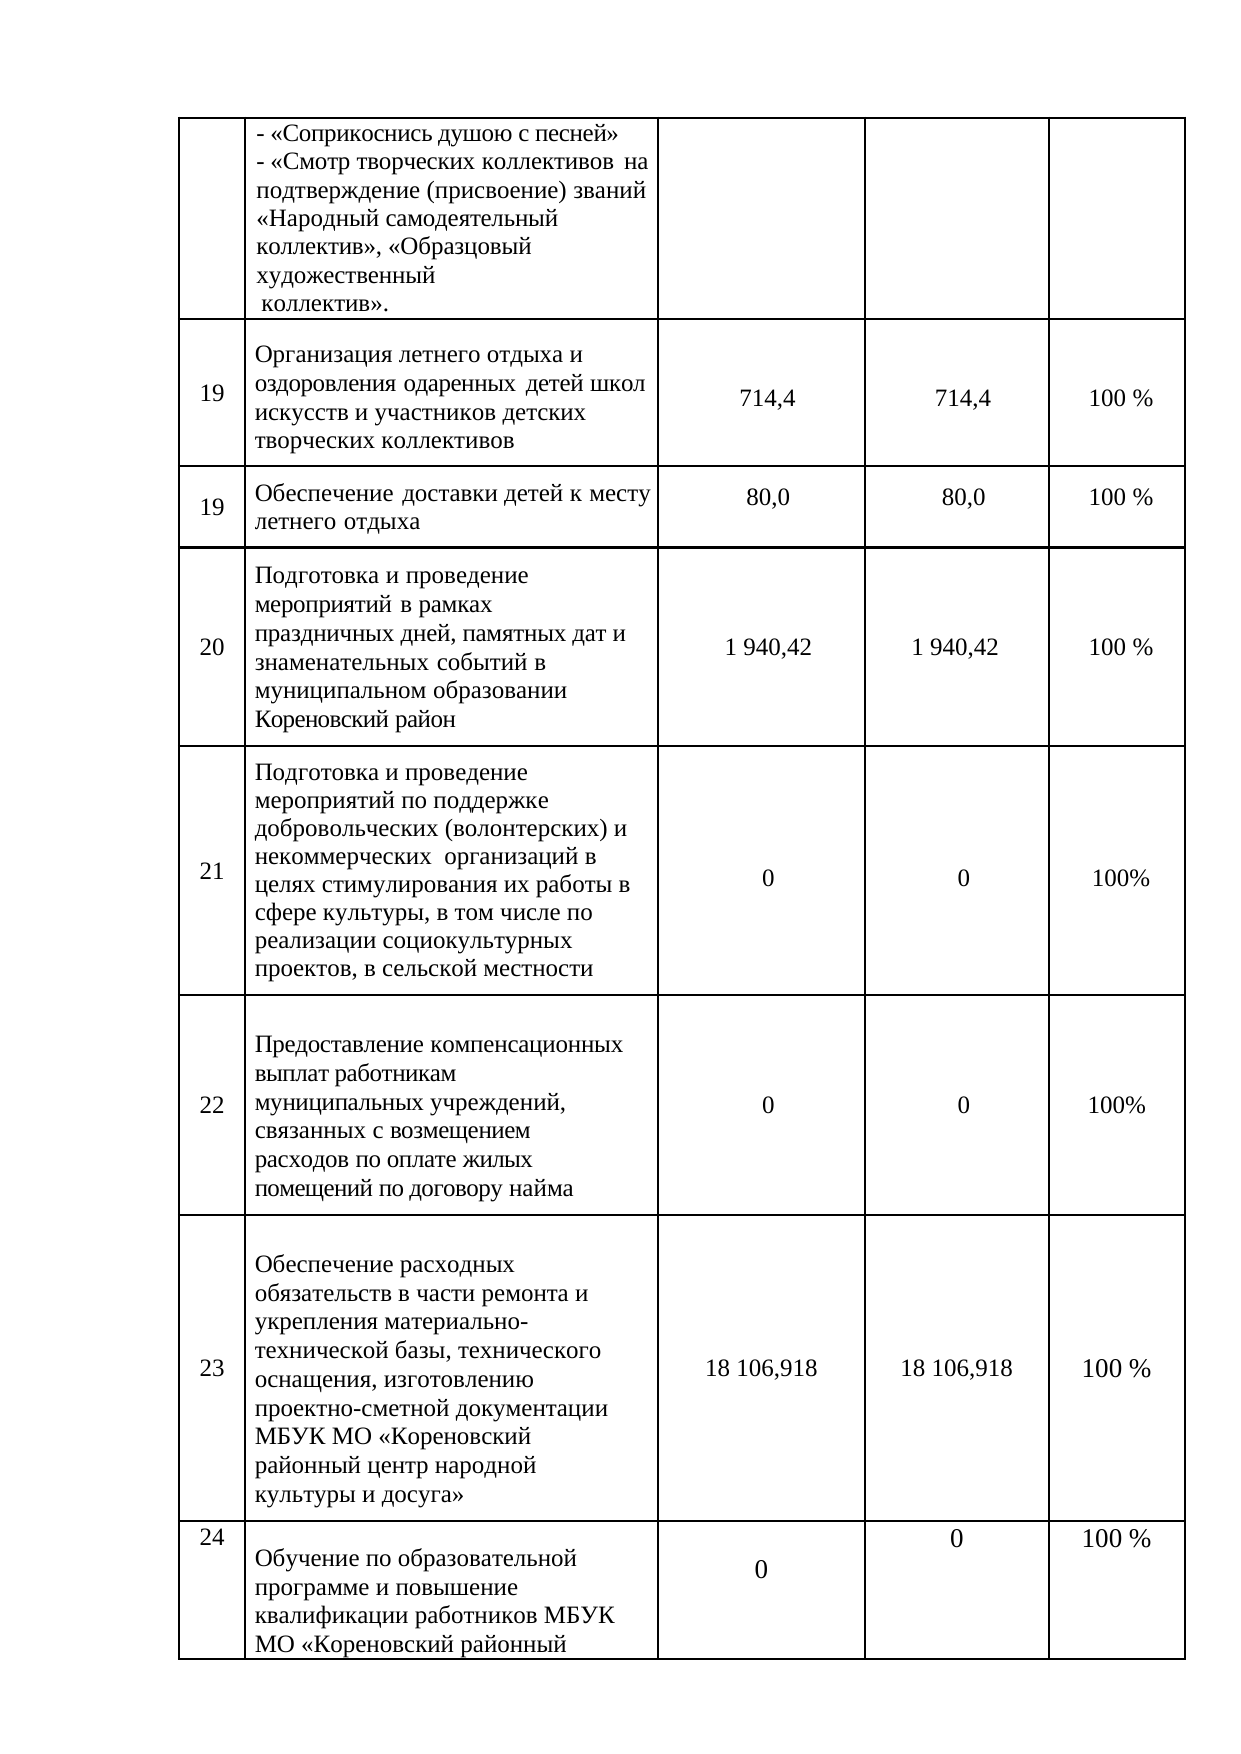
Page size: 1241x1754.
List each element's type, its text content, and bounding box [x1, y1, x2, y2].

table_cell Обеспечение расходных обязательств в части ремонта и укрепления материально-технической базы, технического оснащения, изготовлению проектно-сметной документации МБУК МО «Кореновский районный центр народной культуры и досуга» [246, 1216, 657, 1519]
table_cell 21 [180, 747, 244, 994]
table_cell 19 [180, 467, 244, 546]
table_cell 22 [180, 996, 244, 1213]
table_cell 714,4 [866, 320, 1048, 465]
table_cell 0 [659, 747, 864, 994]
table_cell 24 [180, 1522, 244, 1658]
table_cell 714,4 [659, 320, 864, 465]
table_cell 20 [180, 549, 244, 745]
table_cell 0 [659, 996, 864, 1213]
table_cell 1 940,42 [866, 549, 1048, 745]
table_cell 100 % [1050, 1216, 1184, 1519]
table_cell Обеспечение доставки детей к месту летнего отдыха [246, 467, 657, 546]
table_cell Предоставление компенсационных выплат работникам муниципальных учреждений, связанных с возмещением расходов по оплате жилых помещений по договору найма [246, 996, 657, 1213]
table_cell 1 940,42 [659, 549, 864, 745]
table_cell 0 [866, 996, 1048, 1213]
table_cell [659, 119, 864, 317]
table_cell 100 % [1050, 1522, 1184, 1658]
table_cell 23 [180, 1216, 244, 1519]
table_cell 0 [659, 1522, 864, 1658]
table_cell Подготовка и проведение мероприятий по поддержке добровольческих (волонтерских) и некоммерческих организаций в целях стимулирования их работы в сфере культуры, в том числе по реализации социокультурных проектов, в сельской местности [246, 747, 657, 994]
table_cell [866, 119, 1048, 317]
table_cell 80,0 [866, 467, 1048, 546]
table_cell Подготовка и проведение мероприятий в рамках праздничных дней, памятных дат и знаменательных событий в муниципальном образовании Кореновский район [246, 549, 657, 745]
table_cell 18 106,918 [659, 1216, 864, 1519]
table_cell 100 % [1050, 467, 1184, 546]
table_cell Организация летнего отдыха и оздоровления одаренных детей школ искусств и участников детских творческих коллективов [246, 320, 657, 465]
table_cell 18 106,918 [866, 1216, 1048, 1519]
table_cell [1050, 119, 1184, 317]
table_cell 100% [1050, 747, 1184, 994]
table_cell 0 [866, 1522, 1048, 1658]
table_cell 100% [1050, 996, 1184, 1213]
table_cell [180, 119, 244, 317]
table_cell 19 [180, 320, 244, 465]
table_cell - «Соприкоснись душою с песней» - «Смотр творческих коллективов на подтверждение (присвоение) званий «Народный самодеятельный коллектив», «Образцовый художественный коллектив». [246, 119, 657, 317]
table_cell Обучение по образовательной программе и повышение квалификации работников МБУК МО «Кореновский районный [246, 1522, 657, 1658]
table_cell 80,0 [659, 467, 864, 546]
table_cell 0 [866, 747, 1048, 994]
table_cell 100 % [1050, 320, 1184, 465]
table_cell 100 % [1050, 549, 1184, 745]
